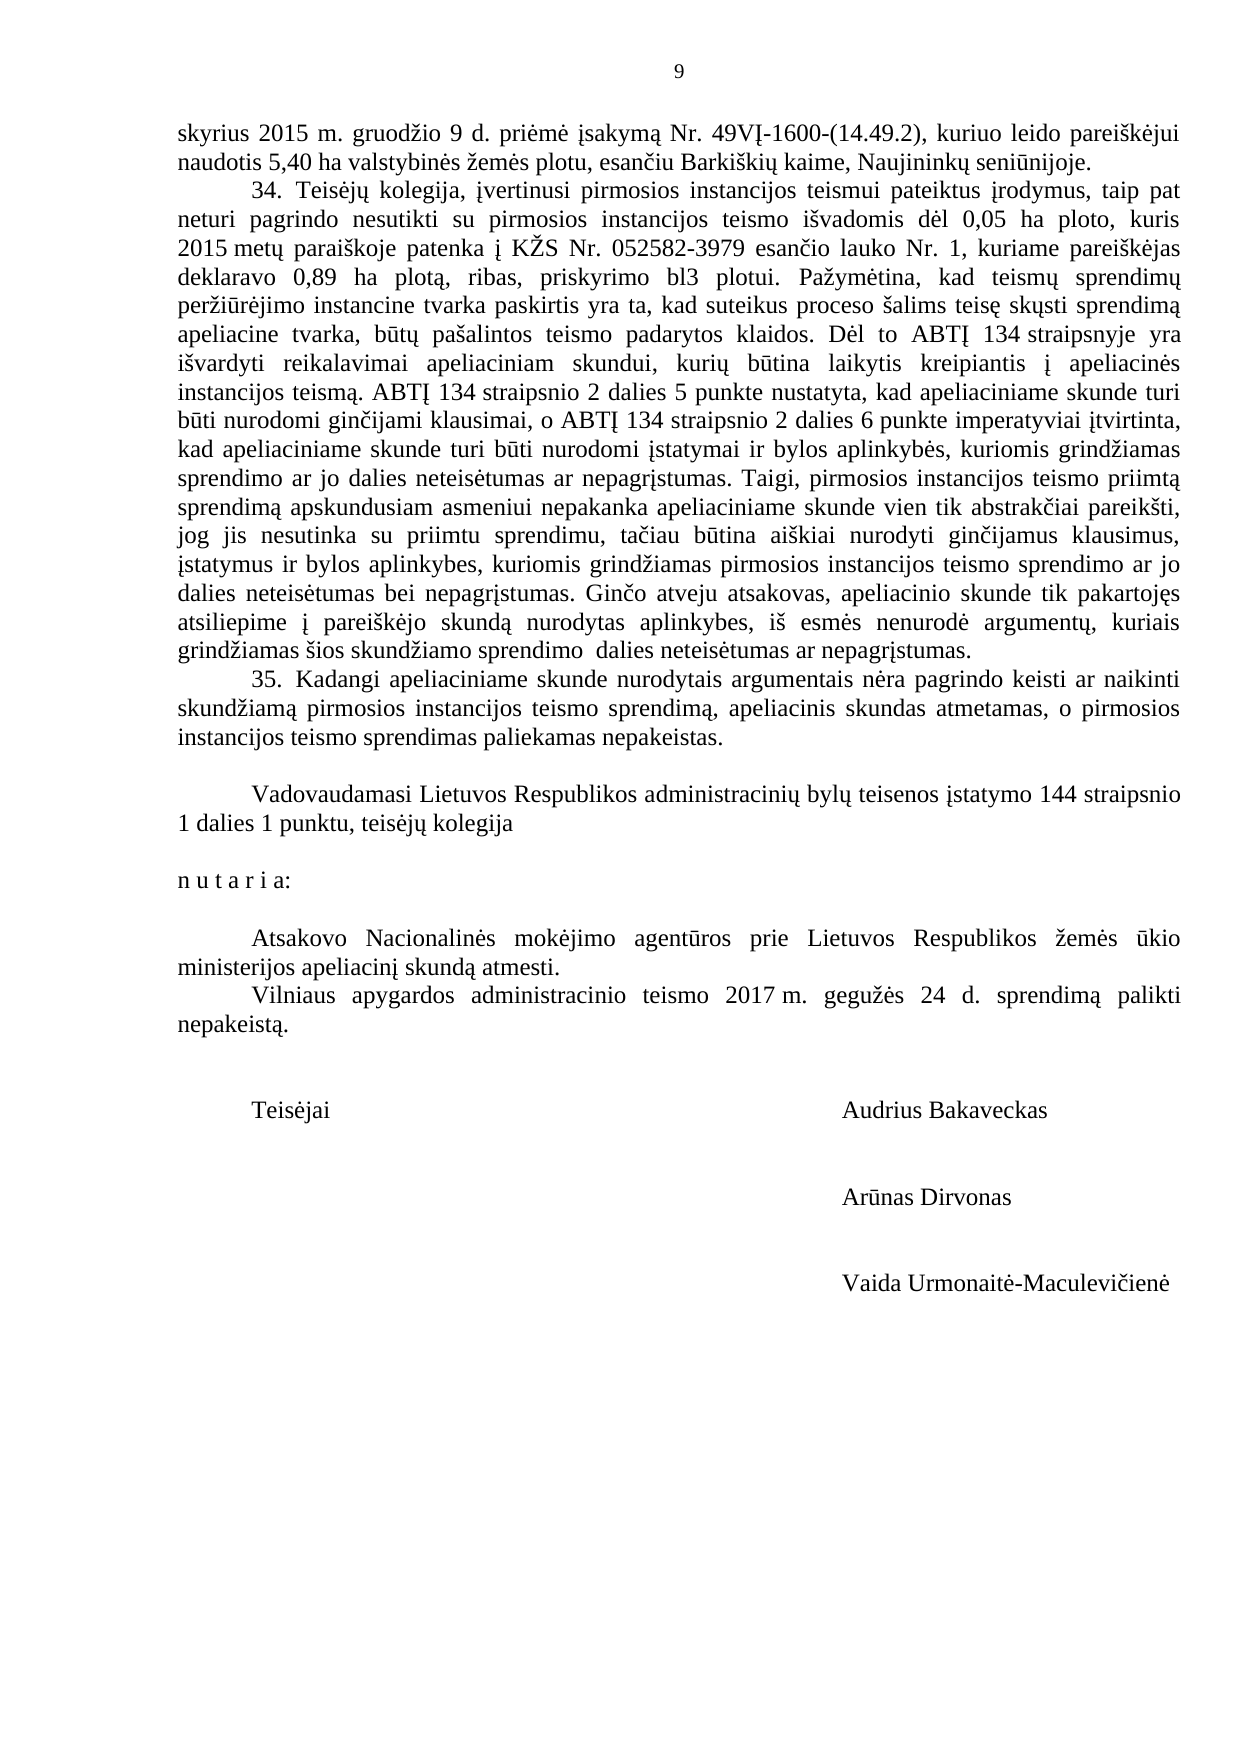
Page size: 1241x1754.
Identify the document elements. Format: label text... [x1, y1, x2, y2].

text Teisėjai Audrius Bakaveckas [177, 1096, 1181, 1124]
text n u t a r i a: [177, 866, 1181, 894]
text Arūnas Dirvonas [177, 1182, 1181, 1211]
text 35. Kadangi apeliaciniame skunde nurodytais argumentais nėra pagrindo keisti ar naikinti skundžiamą pirmosios instancijos teismo sprendimą, apeliacinis skundas atmetamas, o pirmosios instancijos teismo sprendimas paliekamas nepakeistas. [177, 664, 1181, 751]
text Vilniaus apygardos administracinio teismo 2017 m. gegužės 24 d. sprendimą palikti nepakeistą. [177, 981, 1181, 1038]
text skyrius 2015 m. gruodžio 9 d. priėmė įsakymą Nr. 49VĮ-1600-(14.49.2), kuriuo leido pareiškėjui naudotis 5,40 ha valstybinės žemės plotu, esančiu Barkiškių kaime, Naujininkų seniūnijoje. [177, 118, 1181, 176]
text Atsakovo Nacionalinės mokėjimo agentūros prie Lietuvos Respublikos žemės ūkio ministerijos apeliacinį skundą atmesti. [177, 923, 1181, 981]
text Vadovaudamasi Lietuvos Respublikos administracinių bylų teisenos įstatymo 144 straipsnio 1 dalies 1 punktu, teisėjų kolegija [177, 779, 1181, 837]
text Vaida Urmonaitė-Maculevičienė [177, 1268, 1181, 1297]
text 34. Teisėjų kolegija, įvertinusi pirmosios instancijos teismui pateiktus įrodymus, taip pat neturi pagrindo nesutikti su pirmosios instancijos teismo išvadomis dėl 0,05 ha ploto, kuris 2015 metų paraiškoje patenka į KŽS Nr. 052582-3979 esančio lauko Nr. 1, kuriame pareiškėjas deklaravo 0,89 ha plotą, ribas, priskyrimo bl3 plotui. Pažymėtina, kad teismų sprendimų peržiūrėjimo instancine tvarka paskirtis yra ta, kad suteikus proceso šalims teisę skųsti sprendimą apeliacine tvarka, būtų pašalintos teismo padarytos klaidos. Dėl to ABTĮ 134 straipsnyje yra išvardyti reikalavimai apeliaciniam skundui, kurių būtina laikytis kreipiantis į apeliacinės instancijos teismą. ABTĮ 134 straipsnio 2 dalies 5 punkte nustatyta, kad apeliaciniame skunde turi būti nurodomi ginčijami klausimai, o ABTĮ 134 straipsnio 2 dalies 6 punkte imperatyviai įtvirtinta, kad apeliaciniame skunde turi būti nurodomi įstatymai ir bylos aplinkybės, kuriomis grindžiamas sprendimo ar jo dalies neteisėtumas ar nepagrįstumas. Taigi, pirmosios instancijos teismo priimtą sprendimą apskundusiam asmeniui nepakanka apeliaciniame skunde vien tik abstrakčiai pareikšti, jog jis nesutinka su priimtu sprendimu, tačiau būtina aiškiai nurodyti ginčijamus klausimus, įstatymus ir bylos aplinkybes, kuriomis grindžiamas pirmosios instancijos teismo sprendimo ar jo dalies neteisėtumas bei nepagrįstumas. Ginčo atveju atsakovas, apeliacinio skunde tik pakartojęs atsiliepime į pareiškėjo skundą nurodytas aplinkybes, iš esmės nenurodė argumentų, kuriais grindžiamas šios skundžiamo sprendimo dalies neteisėtumas ar nepagrįstumas. [177, 176, 1181, 664]
